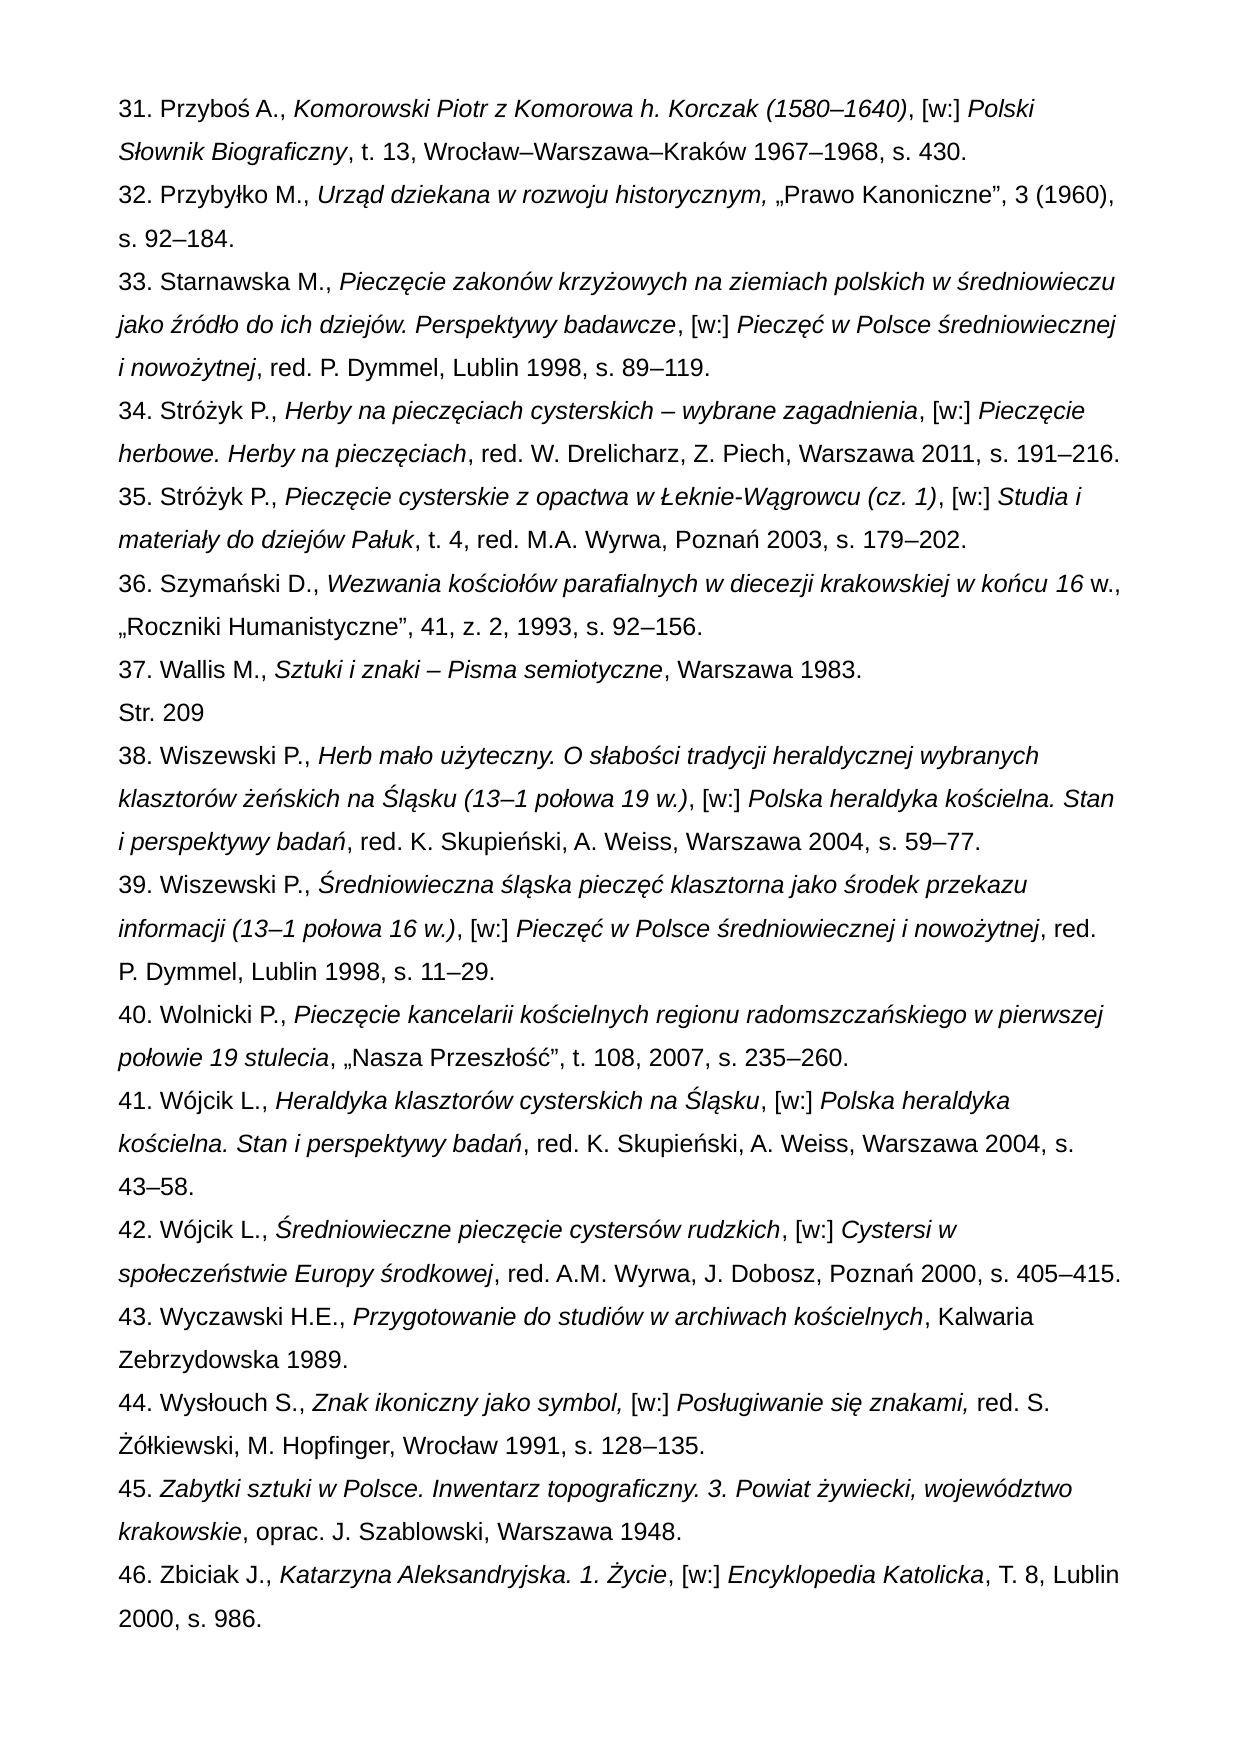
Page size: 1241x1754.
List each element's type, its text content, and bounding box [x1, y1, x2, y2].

text 38. Wiszewski P., Herb mało użyteczny. O słabości tradycji heraldycznej wybranych klasztorów żeńskich na Śląsku (13–1 połowa 19 w.), [w:] Polska heraldyka kościelna. Stan i perspektywy badań, red. K. Skupieński, A. Weiss, Warszawa 2004, s. 59–77. [118, 741, 1122, 856]
text 31. Przyboś A., Komorowski Piotr z Komorowa h. Korczak (1580–1640), [w:] Polski Słownik Biograficzny, t. 13, Wrocław–Warszawa–Kraków 1967–1968, s. 430. [118, 94, 1122, 166]
text 41. Wójcik L., Heraldyka klasztorów cysterskich na Śląsku, [w:] Polska heraldyka kościelna. Stan i perspektywy badań, red. K. Skupieński, A. Weiss, Warszawa 2004, s. 43–58. [118, 1086, 1122, 1201]
text 42. Wójcik L., Średniowieczne pieczęcie cystersów rudzkich, [w:] Cystersi w społeczeństwie Europy środkowej, red. A.M. Wyrwa, J. Dobosz, Poznań 2000, s. 405–415. [118, 1215, 1122, 1287]
text 37. Wallis M., Sztuki i znaki – Pisma semiotyczne, Warszawa 1983. [862, 655, 1122, 683]
text 45. Zabytki sztuki w Polsce. Inwentarz topograficzny. 3. Powiat żywiecki, województwo krakowskie, oprac. J. Szablowski, Warszawa 1948. [118, 1474, 1122, 1546]
text 44. Wysłouch S., Znak ikoniczny jako symbol, [w:] Posługiwanie się znakami, red. S. Żółkiewski, M. Hopfinger, Wrocław 1991, s. 128–135. [118, 1388, 1122, 1460]
text 46. Zbiciak J., Katarzyna Aleksandryjska. 1. Życie, [w:] Encyklopedia Katolicka, T. 8, Lublin 2000, s. 986. [118, 1560, 1122, 1632]
text 40. Wolnicki P., Pieczęcie kancelarii kościelnych regionu radomszczańskiego w pierwszej połowie 19 stulecia, „Nasza Przeszłość”, t. 108, 2007, s. 235–260. [118, 1000, 1122, 1072]
text 39. Wiszewski P., Średniowieczna śląska pieczęć klasztorna jako środek przekazu informacji (13–1 połowa 16 w.), [w:] Pieczęć w Polsce średniowiecznej i nowożytnej, red. P. Dymmel, Lublin 1998, s. 11–29. [118, 870, 1122, 985]
text 34. Stróżyk P., Herby na pieczęciach cysterskich – wybrane zagadnienia, [w:] Pieczęcie herbowe. Herby na pieczęciach, red. W. Drelicharz, Z. Piech, Warszawa 2011, s. 191–216. [118, 396, 1122, 468]
text 32. Przybyłko M., Urząd dziekana w rozwoju historycznym, „Prawo Kanoniczne”, 3 (1960), s. 92–184. [118, 180, 1122, 252]
text 33. Starnawska M., Pieczęcie zakonów krzyżowych na ziemiach polskich w średniowieczu jako źródło do ich dziejów. Perspektywy badawcze, [w:] Pieczęć w Polsce średniowiecznej i nowożytnej, red. P. Dymmel, Lublin 1998, s. 89–119. [118, 267, 1122, 382]
text 35. Stróżyk P., Pieczęcie cysterskie z opactwa w Łeknie-Wągrowcu (cz. 1), [w:] Studia i materiały do dziejów Pałuk, t. 4, red. M.A. Wyrwa, Poznań 2003, s. 179–202. [118, 482, 1122, 554]
text 36. Szymański D., Wezwania kościołów parafialnych w diecezji krakowskiej w końcu 16 w., „Roczniki Humanistyczne”, 41, z. 2, 1993, s. 92–156. [118, 568, 1122, 640]
text 43. Wyczawski H.E., Przygotowanie do studiów w archiwach kościelnych, Kalwaria Zebrzydowska 1989. [118, 1302, 1122, 1373]
text Str. 209 [204, 698, 1122, 727]
